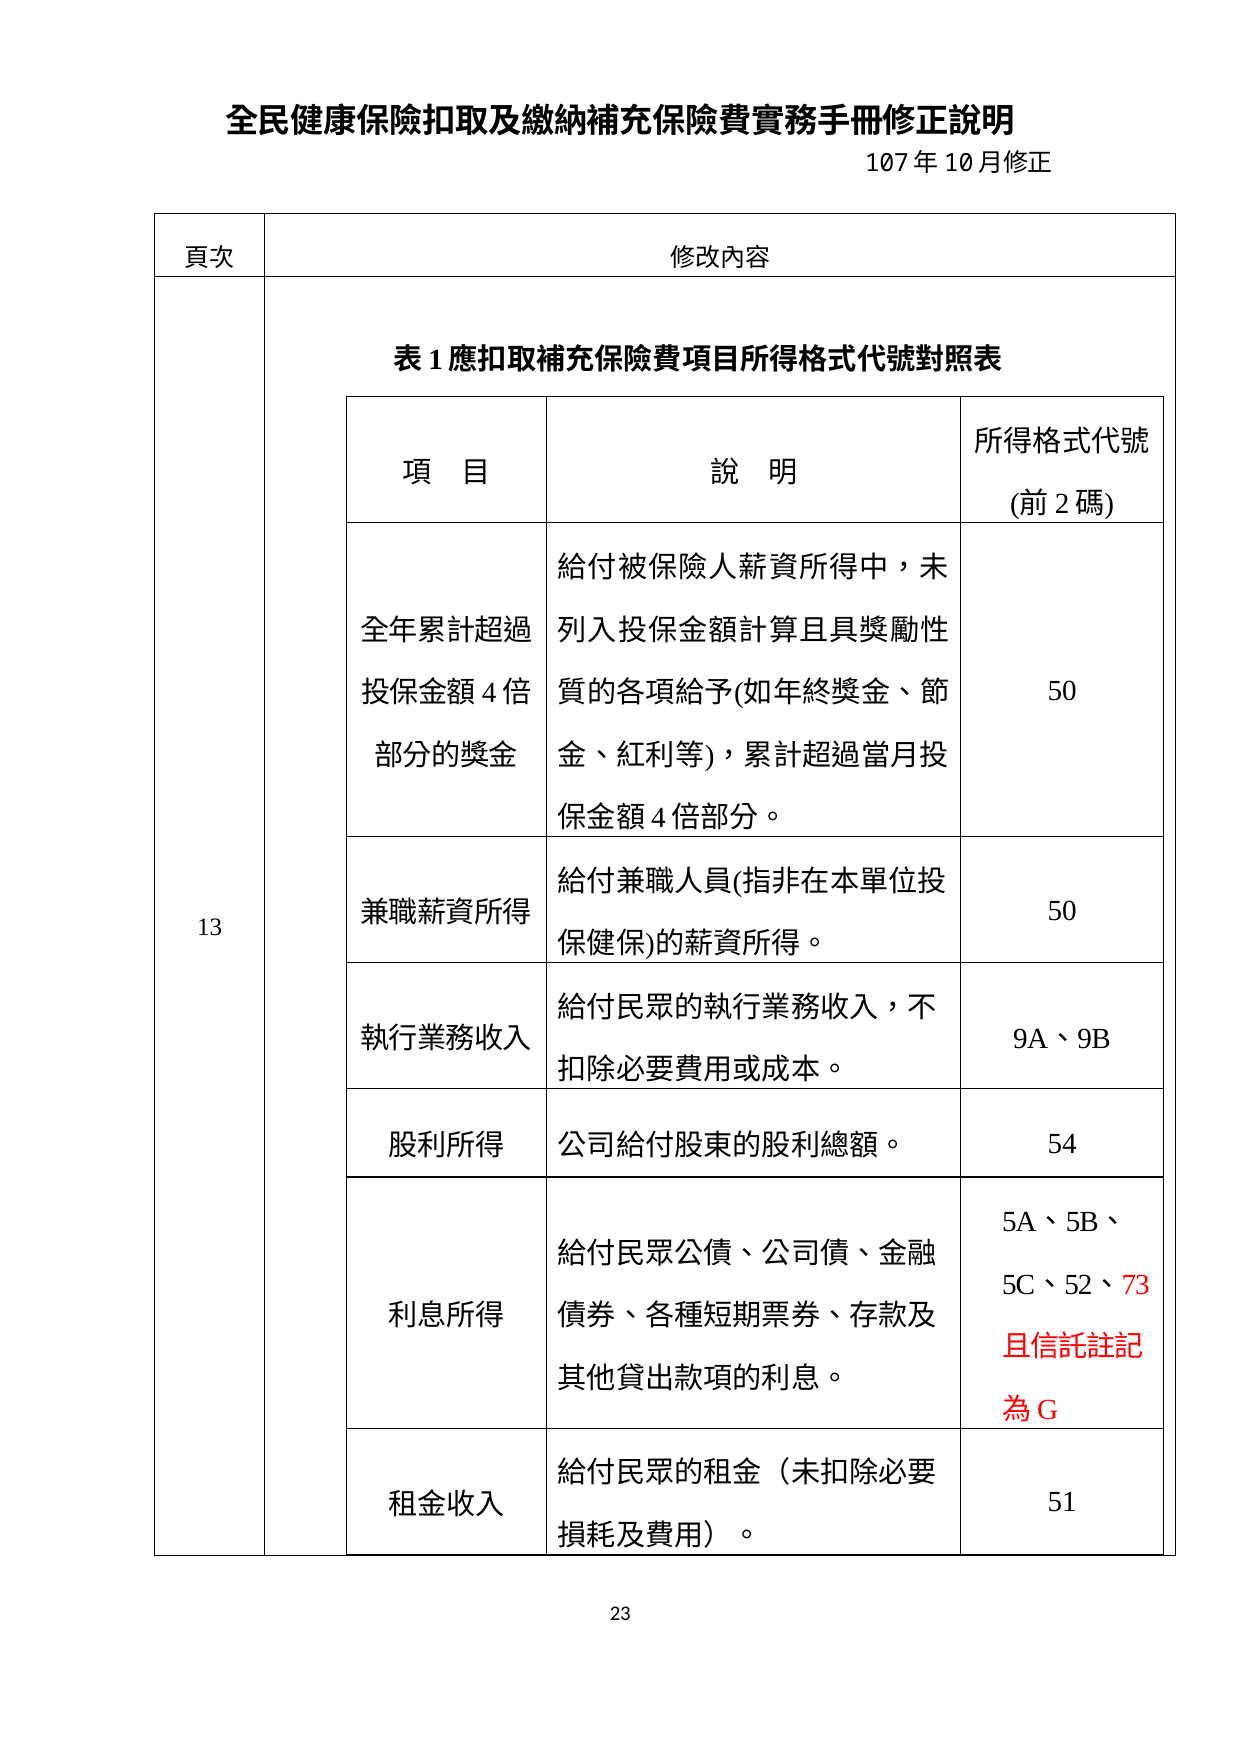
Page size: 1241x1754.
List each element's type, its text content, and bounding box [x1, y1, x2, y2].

table_cell 租金收入 [347, 1429, 546, 1553]
table_cell 執行業務收入 [347, 963, 546, 1088]
table_cell 給付兼職人員(指非在本單位投保健保)的薪資所得。 [547, 837, 960, 962]
table_cell 給付被保險人薪資所得中，未列入投保金額計算且具獎勵性質的各項給予(如年終獎金、節金、紅利等)，累計超過當月投保金額4倍部分。 [547, 523, 960, 836]
table_header 頁次 [155, 214, 264, 276]
text 107年10月修正 [187, 142, 1053, 179]
table_cell 給付民眾的執行業務收入，不扣除必要費用或成本。 [547, 963, 960, 1088]
table_header 說 明 [547, 397, 960, 522]
table_cell 利息所得 [347, 1178, 546, 1427]
table_cell 全年累計超過投保金額4倍部分的獎金 [347, 523, 546, 836]
table_cell 股利所得 [347, 1089, 546, 1176]
table_cell 給付民眾的租金（未扣除必要損耗及費用）。 [547, 1429, 960, 1553]
table_cell 5A、5B、 5C、52、73 且信託註記 為G [961, 1178, 1163, 1427]
table_cell 13 [155, 277, 264, 1554]
table_cell 給付民眾公債、公司債、金融債券、各種短期票券、存款及其他貸出款項的利息。 [547, 1178, 960, 1427]
table_cell 表1應扣取補充保險費項目所得格式代號對照表 [265, 277, 1175, 1554]
table_cell 50 [961, 523, 1163, 836]
table_cell 51 [961, 1429, 1163, 1553]
table_cell 50 [961, 837, 1163, 962]
table_cell 公司給付股東的股利總額。 [547, 1089, 960, 1176]
table_header 項 目 [347, 397, 546, 522]
table_header 所得格式代號 (前2碼) [961, 397, 1163, 522]
table_header 修改內容 [265, 214, 1175, 276]
table_cell 9A、9B [961, 963, 1163, 1088]
text 全民健康保險扣取及繳納補充保險費實務手冊修正說明 [187, 94, 1053, 142]
table_cell 兼職薪資所得 [347, 837, 546, 962]
table_cell 54 [961, 1089, 1163, 1176]
